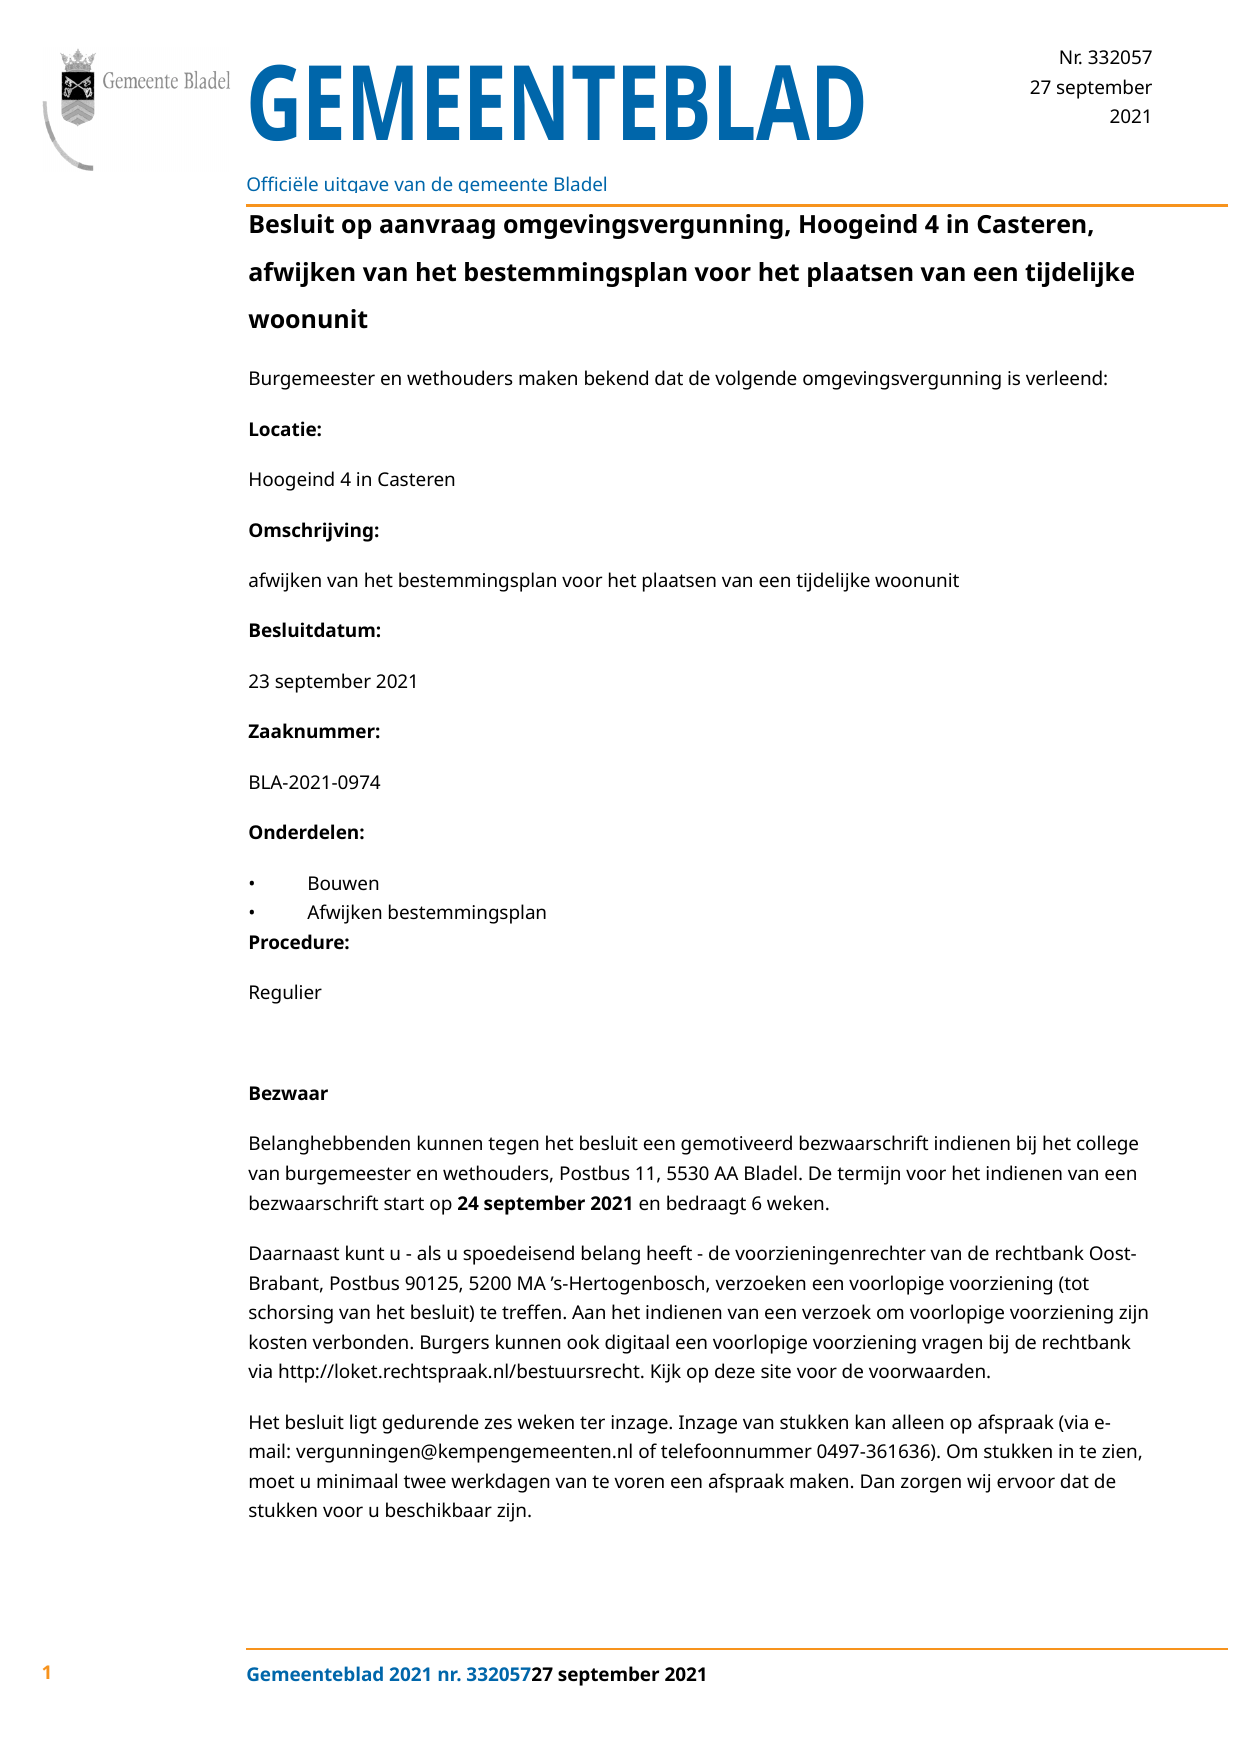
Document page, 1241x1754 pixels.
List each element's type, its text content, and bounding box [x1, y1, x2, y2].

text Onderdelen: [248, 819, 1152, 845]
text Locatie: [248, 416, 1152, 442]
text BLA-2021-0974 [248, 769, 1152, 794]
text Belanghebbenden kunnen tegen het besluit een gemotiveerd bezwaarschrift indienen bij het college van burgemeester en wethouders, Postbus 11, 5530 AA Bladel. De termijn voor het indienen van een bezwaarschrift start op 24 september 2021 en bedraagt 6 weken. [248, 1131, 1152, 1215]
picture [41, 47, 231, 172]
text Zaaknummer: [248, 718, 1152, 744]
text Bezwaar [248, 1080, 1152, 1106]
text Daarnaast kunt u - als u spoedeisend belang heeft - de voorzieningenrechter van de rechtbank Oost-Brabant, Postbus 90125, 5200 MA ’s-Hertogenbosch, verzoeken een voorlopige voorziening (tot schorsing van het besluit) te treffen. Aan het indienen van een verzoek om voorlopige voorziening zijn kosten verbonden. Burgers kunnen ook digitaal een voorlopige voorziening vragen bij de rechtbank via http://loket.rechtspraak.nl/bestuursrecht. Kijk op deze site voor de voorwaarden. [248, 1240, 1152, 1384]
text Procedure: [248, 929, 1152, 954]
text Omschrijving: [248, 517, 1152, 542]
text afwijken van het bestemmingsplan voor het plaatsen van een tijdelijke woonunit [248, 567, 1152, 593]
text Besluit op aanvraag omgevingsvergunning, Hoogeind 4 in Casteren, afwijken van het bestemmingsplan voor het plaatsen van een tijdelijke woonunit [248, 207, 1152, 336]
text Hoogeind 4 in Casteren [248, 466, 1152, 492]
text 23 september 2021 [248, 668, 1152, 694]
text Burgemeester en wethouders maken bekend dat de volgende omgevingsvergunning is verleend: [248, 366, 1152, 391]
text Regulier [248, 979, 1152, 1005]
text Besluitdatum: [248, 618, 1152, 643]
text Het besluit ligt gedurende zes weken ter inzage. Inzage van stukken kan alleen op afspraak (via e-mail: vergunningen@kempengemeenten.nl of telefoonnummer 0497-361636). Om stukken in te zien, moet u minimaal twee werkdagen van te voren een afspraak maken. Dan zorgen wij ervoor dat de stukken voor u beschikbaar zijn. [248, 1409, 1152, 1523]
list Afwijken bestemmingsplan [248, 899, 1152, 925]
list Bouwen [248, 870, 1152, 895]
